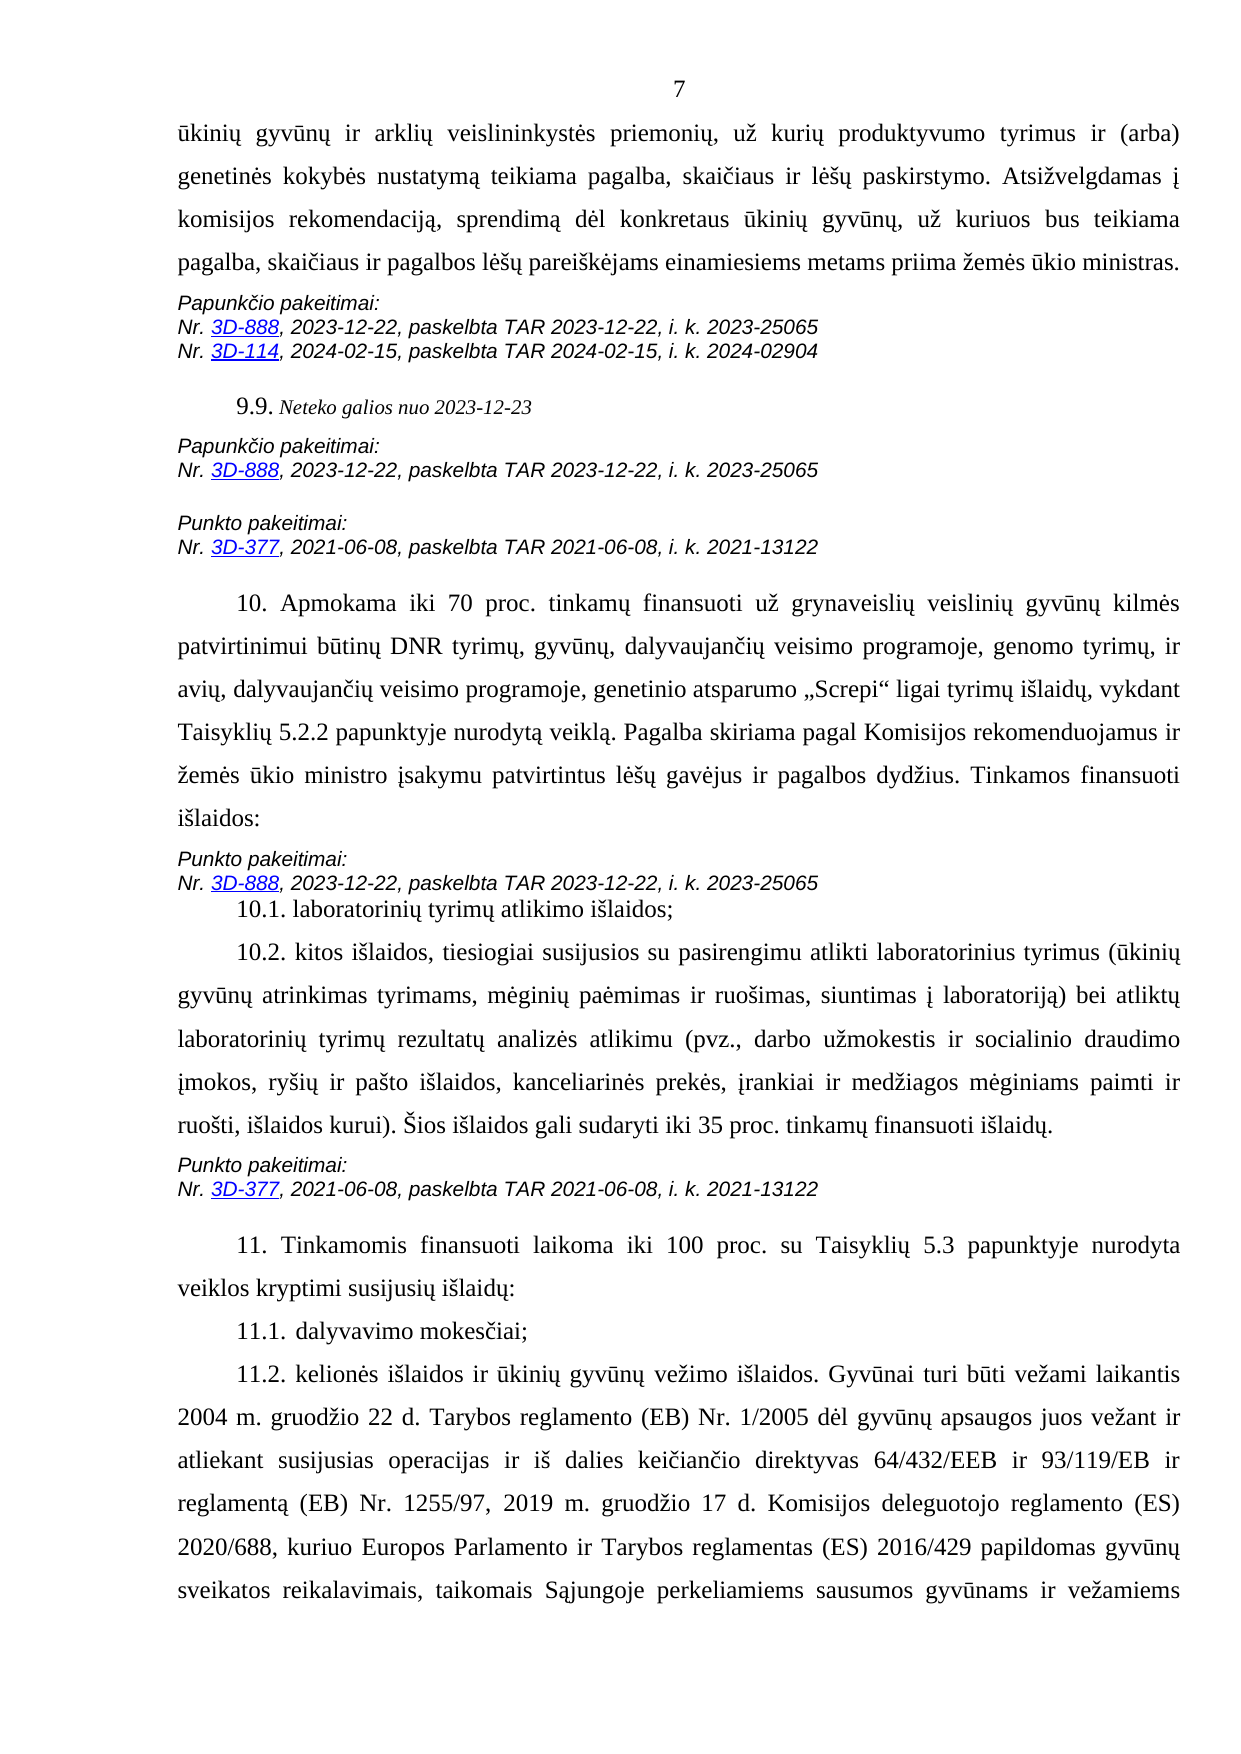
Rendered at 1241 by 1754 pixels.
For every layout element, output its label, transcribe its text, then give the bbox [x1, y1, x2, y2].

text 10. Apmokama iki 70 proc. tinkamų finansuoti už grynaveislių veislinių gyvūnų kilmės patvirtinimui būtinų DNR tyrimų, gyvūnų, dalyvaujančių veisimo programoje, genomo tyrimų, ir avių, dalyvaujančių veisimo programoje, genetinio atsparumo „Screpi“ ligai tyrimų išlaidų, vykdant Taisyklių 5.2.2 papunktyje nurodytą veiklą. Pagalba skiriama pagal Komisijos rekomenduojamus ir žemės ūkio ministro įsakymu patvirtintus lėšų gavėjus ir pagalbos dydžius. Tinkamos finansuoti išlaidos: [177, 588, 1181, 832]
text 11. Tinkamomis finansuoti laikoma iki 100 proc. su Taisyklių 5.3 papunktyje nurodyta veiklos kryptimi susijusių išlaidų: [177, 1230, 1181, 1302]
text Papunkčio pakeitimai: [177, 291, 1181, 314]
text Nr. 3D-888, 2023-12-22, paskelbta TAR 2023-12-22, i. k. 2023-25065 [177, 314, 1181, 338]
text Punkto pakeitimai: [177, 846, 1181, 870]
text 11.2. kelionės išlaidos ir ūkinių gyvūnų vežimo išlaidos. Gyvūnai turi būti vežami laikantis 2004 m. gruodžio 22 d. Tarybos reglamento (EB) Nr. 1/2005 dėl gyvūnų apsaugos juos vežant ir atliekant susijusias operacijas ir iš dalies keičiančio direktyvas 64/432/EEB ir 93/119/EB ir reglamentą (EB) Nr. 1255/97, 2019 m. gruodžio 17 d. Komisijos deleguotojo reglamento (ES) 2020/688, kuriuo Europos Parlamento ir Tarybos reglamentas (ES) 2016/429 papildomas gyvūnų sveikatos reikalavimais, taikomais Sąjungoje perkeliamiems sausumos gyvūnams ir vežamiems [177, 1359, 1181, 1603]
text Papunkčio pakeitimai: [177, 434, 1181, 458]
text ūkinių gyvūnų ir arklių veislininkystės priemonių, už kurių produktyvumo tyrimus ir (arba) genetinės kokybės nustatymą teikiama pagalba, skaičiaus ir lėšų paskirstymo. Atsižvelgdamas į komisijos rekomendaciją, sprendimą dėl konkretaus ūkinių gyvūnų, už kuriuos bus teikiama pagalba, skaičiaus ir pagalbos lėšų pareiškėjams einamiesiems metams priima žemės ūkio ministras. [177, 118, 1181, 276]
text 9.9. Neteko galios nuo 2023-12-23 [177, 391, 1181, 420]
text 10.2. kitos išlaidos, tiesiogiai susijusios su pasirengimu atlikti laboratorinius tyrimus (ūkinių gyvūnų atrinkimas tyrimams, mėginių paėmimas ir ruošimas, siuntimas į laboratoriją) bei atliktų laboratorinių tyrimų rezultatų analizės atlikimu (pvz., darbo užmokestis ir socialinio draudimo įmokos, ryšių ir pašto išlaidos, kanceliarinės prekės, įrankiai ir medžiagos mėginiams paimti ir ruošti, išlaidos kurui). Šios išlaidos gali sudaryti iki 35 proc. tinkamų finansuoti išlaidų. [177, 937, 1181, 1139]
text Nr. 3D-888, 2023-12-22, paskelbta TAR 2023-12-22, i. k. 2023-25065 [177, 870, 1181, 894]
text Nr. 3D-888, 2023-12-22, paskelbta TAR 2023-12-22, i. k. 2023-25065 [177, 458, 1181, 482]
text Nr. 3D-377, 2021-06-08, paskelbta TAR 2021-06-08, i. k. 2021-13122 [177, 1177, 1181, 1201]
text Punkto pakeitimai: [177, 511, 1181, 535]
text Punkto pakeitimai: [177, 1153, 1181, 1177]
text 11.1. dalyvavimo mokesčiai; [177, 1316, 1181, 1345]
text Nr. 3D-377, 2021-06-08, paskelbta TAR 2021-06-08, i. k. 2021-13122 [177, 535, 1181, 559]
text Nr. 3D-114, 2024-02-15, paskelbta TAR 2024-02-15, i. k. 2024-02904 [177, 338, 1181, 362]
text 10.1. laboratorinių tyrimų atlikimo išlaidos; [177, 894, 1181, 923]
